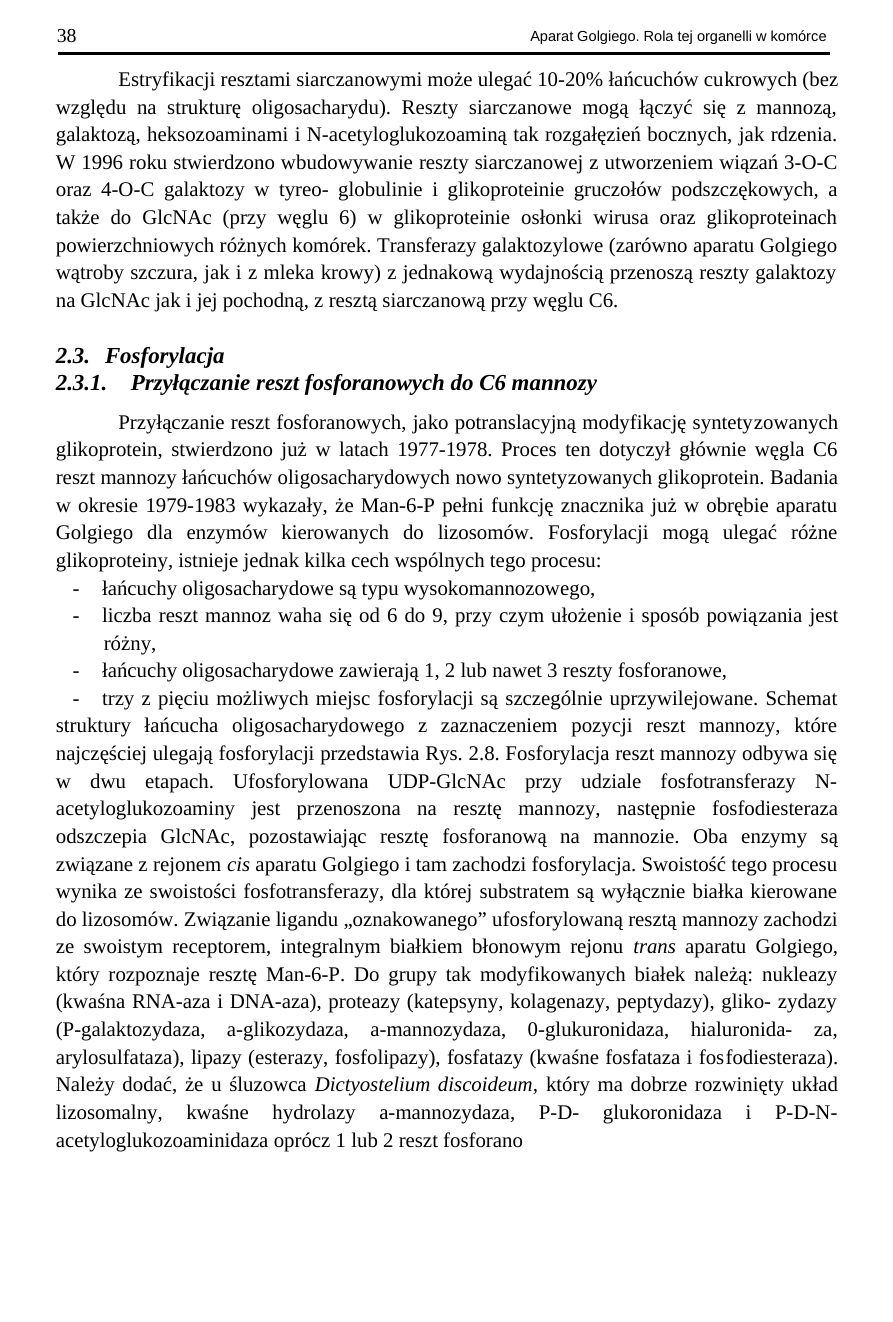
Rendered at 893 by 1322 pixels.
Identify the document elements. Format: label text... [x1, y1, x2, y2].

text Przyłączanie reszt fosforanowych, jako potranslacyjną modyfikację syntety­zowanych glikoprotein, stwierdzono już w latach 1977-1978. Proces ten dotyczył głównie węgla C6 reszt mannozy łańcuchów oligosacharydowych nowo syntety­zowanych glikoprotein. Badania w okresie 1979-1983 wykazały, że Man-6-P pełni funkcję znacznika już w obrębie aparatu Golgiego dla enzymów kierowanych do lizosomów. Fosforylacji mogą ulegać różne glikoproteiny, istnieje jednak kilka cech wspólnych tego procesu: [56, 410, 838, 572]
list łańcuchy oligosacharydowe zawierają 1, 2 lub nawet 3 reszty fosforanowe, [56, 658, 838, 682]
subtitle 2.3. Fosforylacja [56, 342, 838, 369]
subtitle 2.3.1. Przyłączanie reszt fosforanowych do C6 mannozy [56, 369, 838, 395]
text 38 [57, 24, 82, 47]
list liczba reszt mannoz waha się od 6 do 9, przy czym ułożenie i sposób powią­zania jest różny, [72, 603, 838, 655]
list łańcuchy oligosacharydowe są typu wysokomannozowego, [56, 575, 838, 599]
text Aparat Golgiego. Rola tej organelli w komórce [530, 28, 833, 45]
text Estryfikacji resztami siarczanowymi może ulegać 10-20% łańcuchów cu­krowych (bez względu na strukturę oligosacharydu). Reszty siarczanowe mogą łączyć się z mannozą, galaktozą, heksozoaminami i N-acetyloglukozoaminą tak rozgałęzień bocznych, jak rdzenia. W 1996 roku stwierdzono wbudowywanie reszty siarczanowej z utworzeniem wiązań 3-O-C oraz 4-O-C galaktozy w tyreo- globulinie i glikoproteinie gruczołów podszczękowych, a także do GlcNAc (przy węglu 6) w glikoproteinie osłonki wirusa oraz glikoproteinach powierzchniowych różnych komórek. Transferazy galaktozylowe (zarówno aparatu Golgiego wątroby szczura, jak i z mleka krowy) z jednakową wydajnością przenoszą reszty galaktozy na GlcNAc jak i jej pochodną, z resztą siarczanową przy węglu C6. [56, 67, 838, 312]
list trzy z pięciu możliwych miejsc fosforylacji są szczególnie uprzywilejowane. Schemat struktury łańcucha oligosacharydowego z zaznaczeniem pozycji reszt mannozy, które najczęściej ulegają fosforylacji przedstawia Rys. 2.8. Fosforylacja reszt mannozy odbywa się w dwu etapach. Ufosforylowana UDP-GlcNAc przy udziale fosfotransferazy N-acetyloglukozoaminy jest przenoszona na resztę man­nozy, następnie fosfodiesteraza odszczepia GlcNAc, pozostawiając resztę fosfora­nową na mannozie. Oba enzymy są związane z rejonem cis aparatu Golgiego i tam zachodzi fosforylacja. Swoistość tego procesu wynika ze swoistości fosfotransfera­zy, dla której substratem są wyłącznie białka kierowane do lizosomów. Związanie ligandu „oznakowanego” ufosforylowaną resztą mannozy zachodzi ze swoistym receptorem, integralnym białkiem błonowym rejonu trans aparatu Golgiego, który rozpoznaje resztę Man-6-P. Do grupy tak modyfikowanych białek należą: nukleazy (kwaśna RNA-aza i DNA-aza), proteazy (katepsyny, kolagenazy, peptydazy), gliko- zydazy (P-galaktozydaza, a-glikozydaza, a-mannozydaza, 0-glukuronidaza, hialuronida- za, arylosulfataza), lipazy (esterazy, fosfolipazy), fosfatazy (kwaśne fosfataza i fos­fodiesteraza). Należy dodać, że u śluzowca Dictyostelium discoideum, który ma dobrze rozwinięty układ lizosomalny, kwaśne hydrolazy a-mannozydaza, P-D- glukoronidaza i P-D-N-acetyloglukozoaminidaza oprócz 1 lub 2 reszt fosforano­ [56, 686, 838, 1152]
